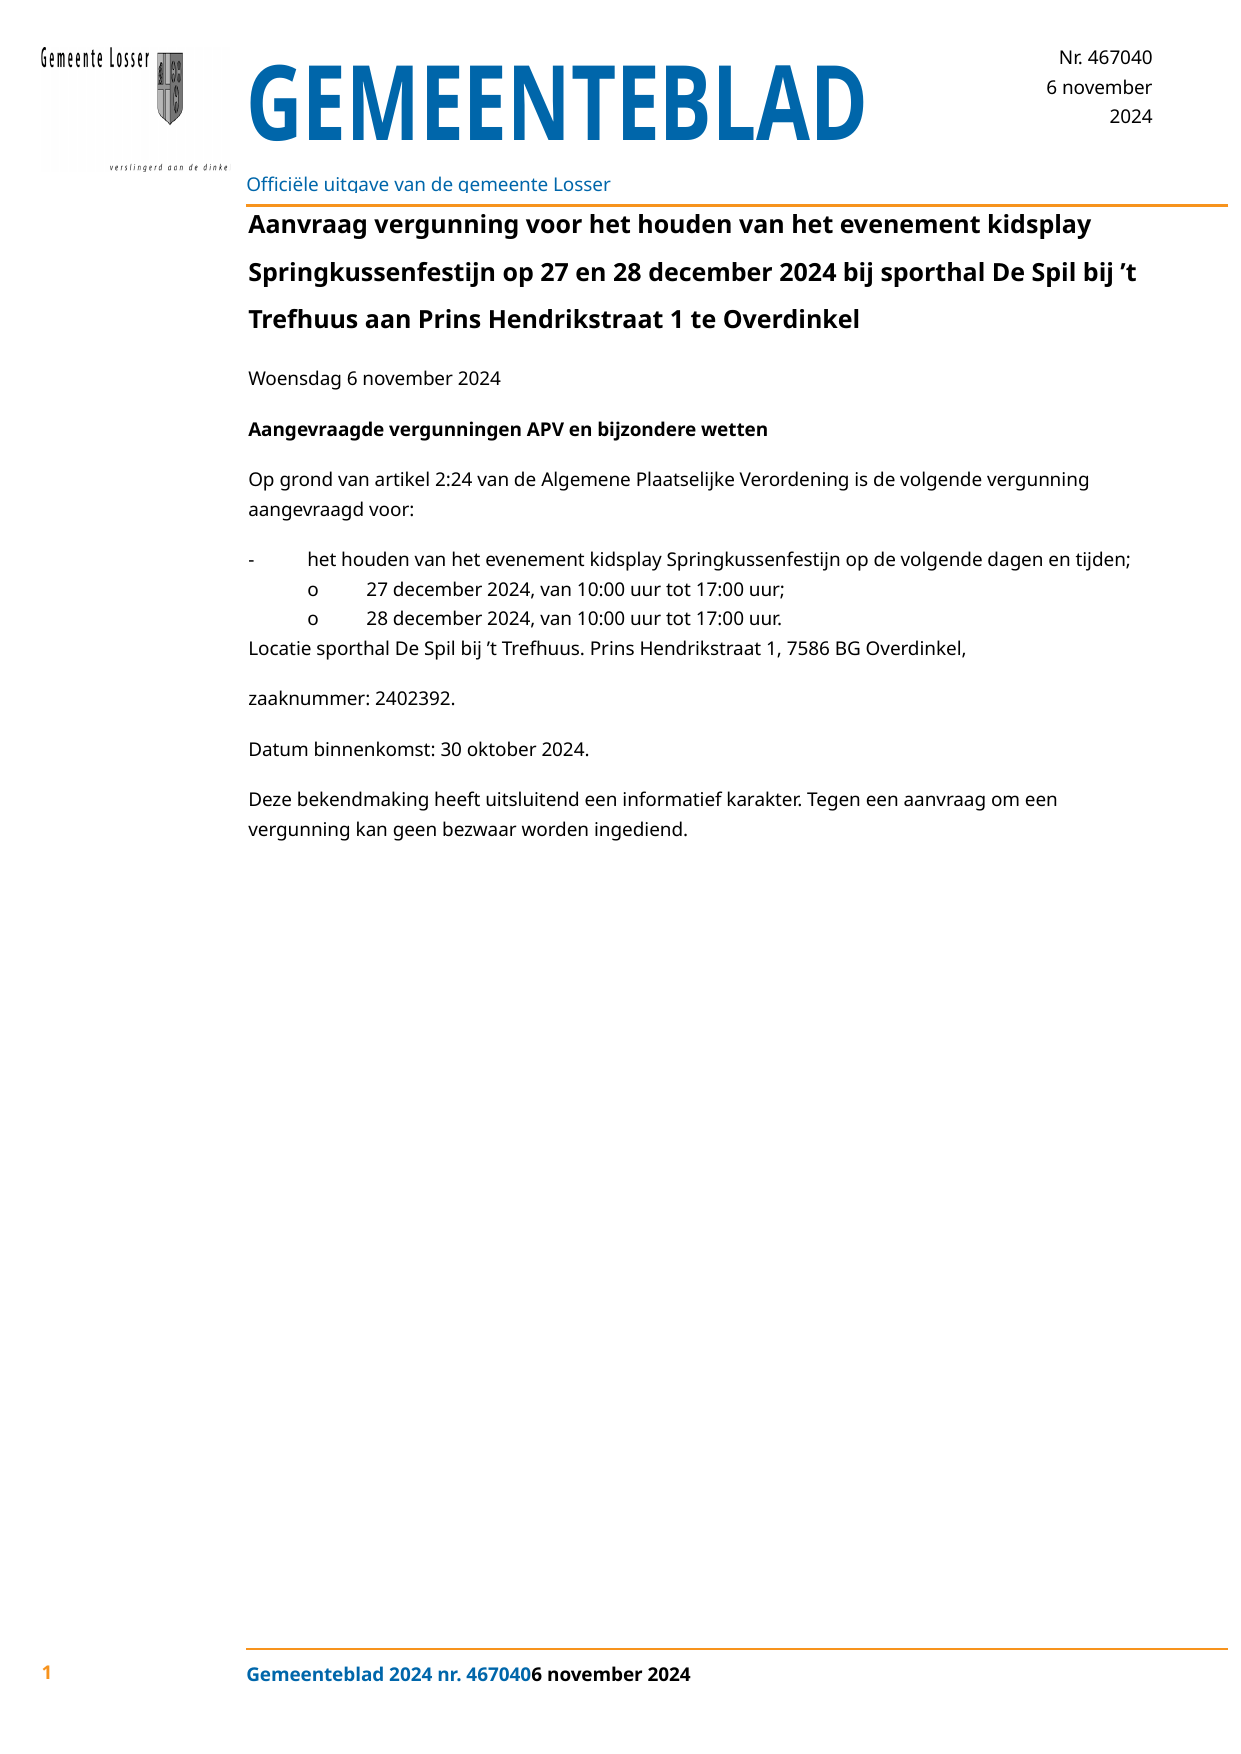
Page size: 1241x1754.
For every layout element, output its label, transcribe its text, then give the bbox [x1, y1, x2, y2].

text Deze bekendmaking heeft uitsluitend een informatief karakter. Tegen een aanvraag om een vergunning kan geen bezwaar worden ingediend. [248, 786, 1152, 842]
text Locatie sporthal De Spil bij ’t Trefhuus. Prins Hendrikstraat 1, 7586 BG Overdinkel, [248, 635, 1152, 661]
list 28 december 2024, van 10:00 uur tot 17:00 uur. [307, 606, 1152, 631]
text Aangevraagde vergunningen APV en bijzondere wetten [248, 416, 1152, 442]
picture [41, 47, 231, 172]
text Datum binnenkomst: 30 oktober 2024. [248, 736, 1152, 762]
text Woensdag 6 november 2024 [248, 366, 1152, 391]
text zaaknummer: 2402392. [248, 686, 1152, 711]
text Aanvraag vergunning voor het houden van het evenement kidsplay Springkussenfestijn op 27 en 28 december 2024 bij sporthal De Spil bij ’t Trefhuus aan Prins Hendrikstraat 1 te Overdinkel [248, 207, 1152, 336]
text Op grond van artikel 2:24 van de Algemene Plaatselijke Verordening is de volgende vergunning aangevraagd voor: [248, 466, 1152, 522]
list het houden van het evenement kidsplay Springkussenfestijn op de volgende dagen en tijden; [248, 546, 1152, 572]
list 27 december 2024, van 10:00 uur tot 17:00 uur; [307, 576, 1152, 602]
